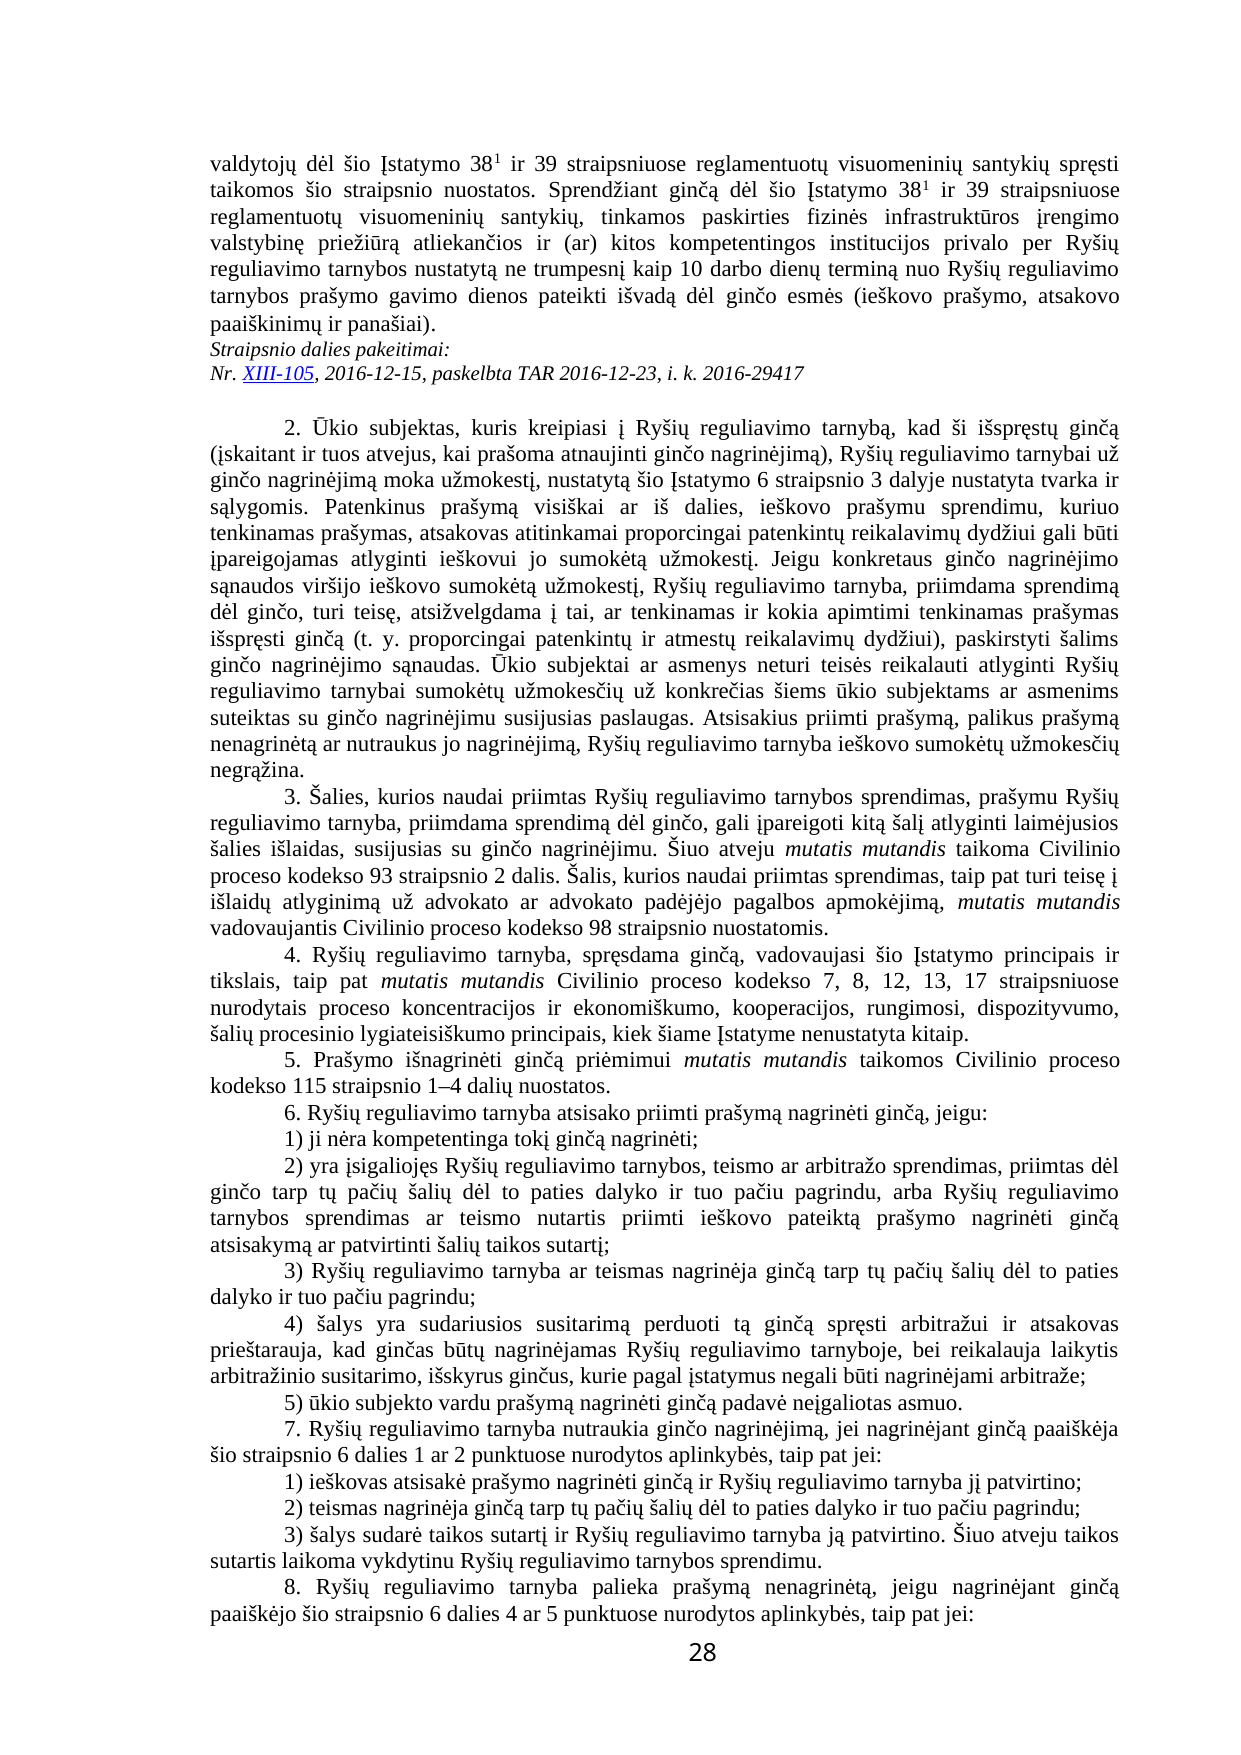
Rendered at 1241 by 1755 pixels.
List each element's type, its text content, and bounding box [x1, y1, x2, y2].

text 8. Ryšių reguliavimo tarnyba palieka prašymą nenagrinėtą, jeigu nagrinėjant ginčą paaiškėjo šio straipsnio 6 dalies 4 ar 5 punktuose nurodytos aplinkybės, taip pat jei: [210, 1573, 1120, 1626]
text 7. Ryšių reguliavimo tarnyba nutraukia ginčo nagrinėjimą, jei nagrinėjant ginčą paaiškėja šio straipsnio 6 dalies 1 ar 2 punktuose nurodytos aplinkybės, taip pat jei: [210, 1415, 1120, 1468]
text 3) šalys sudarė taikos sutartį ir Ryšių reguliavimo tarnyba ją patvirtino. Šiuo atveju taikos sutartis laikoma vykdytinu Ryšių reguliavimo tarnybos sprendimu. [210, 1521, 1120, 1573]
text 1) ji nėra kompetentinga tokį ginčą nagrinėti; [210, 1125, 1120, 1152]
text 5. Prašymo išnagrinėti ginčą priėmimui mutatis mutandis taikomos Civilinio proceso kodekso 115 straipsnio 1–4 dalių nuostatos. [210, 1046, 1120, 1099]
text 5) ūkio subjekto vardu prašymą nagrinėti ginčą padavė neįgaliotas asmuo. [210, 1389, 1120, 1415]
text 4) šalys yra sudariusios susitarimą perduoti tą ginčą spręsti arbitražui ir atsakovas prieštarauja, kad ginčas būtų nagrinėjamas Ryšių reguliavimo tarnyboje, bei reikalauja laikytis arbitražinio susitarimo, išskyrus ginčus, kurie pagal įstatymus negali būti nagrinėjami arbitraže; [210, 1310, 1120, 1389]
text 3. Šalies, kurios naudai priimtas Ryšių reguliavimo tarnybos sprendimas, prašymu Ryšių reguliavimo tarnyba, priimdama sprendimą dėl ginčo, gali įpareigoti kitą šalį atlyginti laimėjusios šalies išlaidas, susijusias su ginčo nagrinėjimu. Šiuo atveju mutatis mutandis taikoma Civilinio proceso kodekso 93 straipsnio 2 dalis. Šalis, kurios naudai priimtas sprendimas, taip pat turi teisę į išlaidų atlyginimą už advokato ar advokato padėjėjo pagalbos apmokėjimą, mutatis mutandis vadovaujantis Civilinio proceso kodekso 98 straipsnio nuostatomis. [210, 783, 1120, 941]
text 2) teismas nagrinėja ginčą tarp tų pačių šalių dėl to paties dalyko ir tuo pačiu pagrindu; [210, 1494, 1120, 1521]
text 2. Ūkio subjektas, kuris kreipiasi į Ryšių reguliavimo tarnybą, kad ši išspręstų ginčą (įskaitant ir tuos atvejus, kai prašoma atnaujinti ginčo nagrinėjimą), Ryšių reguliavimo tarnybai už ginčo nagrinėjimą moka užmokestį, nustatytą šio Įstatymo 6 straipsnio 3 dalyje nustatyta tvarka ir sąlygomis. Patenkinus prašymą visiškai ar iš dalies, ieškovo prašymu sprendimu, kuriuo tenkinamas prašymas, atsakovas atitinkamai proporcingai patenkintų reikalavimų dydžiui gali būti įpareigojamas atlyginti ieškovui jo sumokėtą užmokestį. Jeigu konkretaus ginčo nagrinėjimo sąnaudos viršijo ieškovo sumokėtą užmokestį, Ryšių reguliavimo tarnyba, priimdama sprendimą dėl ginčo, turi teisę, atsižvelgdama į tai, ar tenkinamas ir kokia apimtimi tenkinamas prašymas išspręsti ginčą (t. y. proporcingai patenkintų ir atmestų reikalavimų dydžiui), paskirstyti šalims ginčo nagrinėjimo sąnaudas. Ūkio subjektai ar asmenys neturi teisės reikalauti atlyginti Ryšių reguliavimo tarnybai sumokėtų užmokesčių už konkrečias šiems ūkio subjektams ar asmenims suteiktas su ginčo nagrinėjimu susijusias paslaugas. Atsisakius priimti prašymą, palikus prašymą nenagrinėtą ar nutraukus jo nagrinėjimą, Ryšių reguliavimo tarnyba ieškovo sumokėtų užmokesčių negrąžina. [210, 414, 1120, 783]
text valdytojų dėl šio Įstatymo 381 ir 39 straipsniuose reglamentuotų visuomeninių santykių spręsti taikomos šio straipsnio nuostatos. Sprendžiant ginčą dėl šio Įstatymo 381 ir 39 straipsniuose reglamentuotų visuomeninių santykių, tinkamos paskirties fizinės infrastruktūros įrengimo valstybinę priežiūrą atliekančios ir (ar) kitos kompetentingos institucijos privalo per Ryšių reguliavimo tarnybos nustatytą ne trumpesnį kaip 10 darbo dienų terminą nuo Ryšių reguliavimo tarnybos prašymo gavimo dienos pateikti išvadą dėl ginčo esmės (ieškovo prašymo, atsakovo paaiškinimų ir panašiai). [210, 150, 1120, 337]
text 1) ieškovas atsisakė prašymo nagrinėti ginčą ir Ryšių reguliavimo tarnyba jį patvirtino; [210, 1468, 1120, 1494]
text Nr. XIII-105, 2016-12-15, paskelbta TAR 2016-12-23, i. k. 2016-29417 [210, 361, 1120, 385]
text 3) Ryšių reguliavimo tarnyba ar teismas nagrinėja ginčą tarp tų pačių šalių dėl to paties dalyko ir tuo pačiu pagrindu; [210, 1257, 1120, 1310]
text Straipsnio dalies pakeitimai: [210, 337, 1120, 361]
text 4. Ryšių reguliavimo tarnyba, spręsdama ginčą, vadovaujasi šio Įstatymo principais ir tikslais, taip pat mutatis mutandis Civilinio proceso kodekso 7, 8, 12, 13, 17 straipsniuose nurodytais proceso koncentracijos ir ekonomiškumo, kooperacijos, rungimosi, dispozityvumo, šalių procesinio lygiateisiškumo principais, kiek šiame Įstatyme nenustatyta kitaip. [210, 941, 1120, 1046]
text 6. Ryšių reguliavimo tarnyba atsisako priimti prašymą nagrinėti ginčą, jeigu: [210, 1099, 1120, 1125]
text 2) yra įsigaliojęs Ryšių reguliavimo tarnybos, teismo ar arbitražo sprendimas, priimtas dėl ginčo tarp tų pačių šalių dėl to paties dalyko ir tuo pačiu pagrindu, arba Ryšių reguliavimo tarnybos sprendimas ar teismo nutartis priimti ieškovo pateiktą prašymo nagrinėti ginčą atsisakymą ar patvirtinti šalių taikos sutartį; [210, 1152, 1120, 1257]
